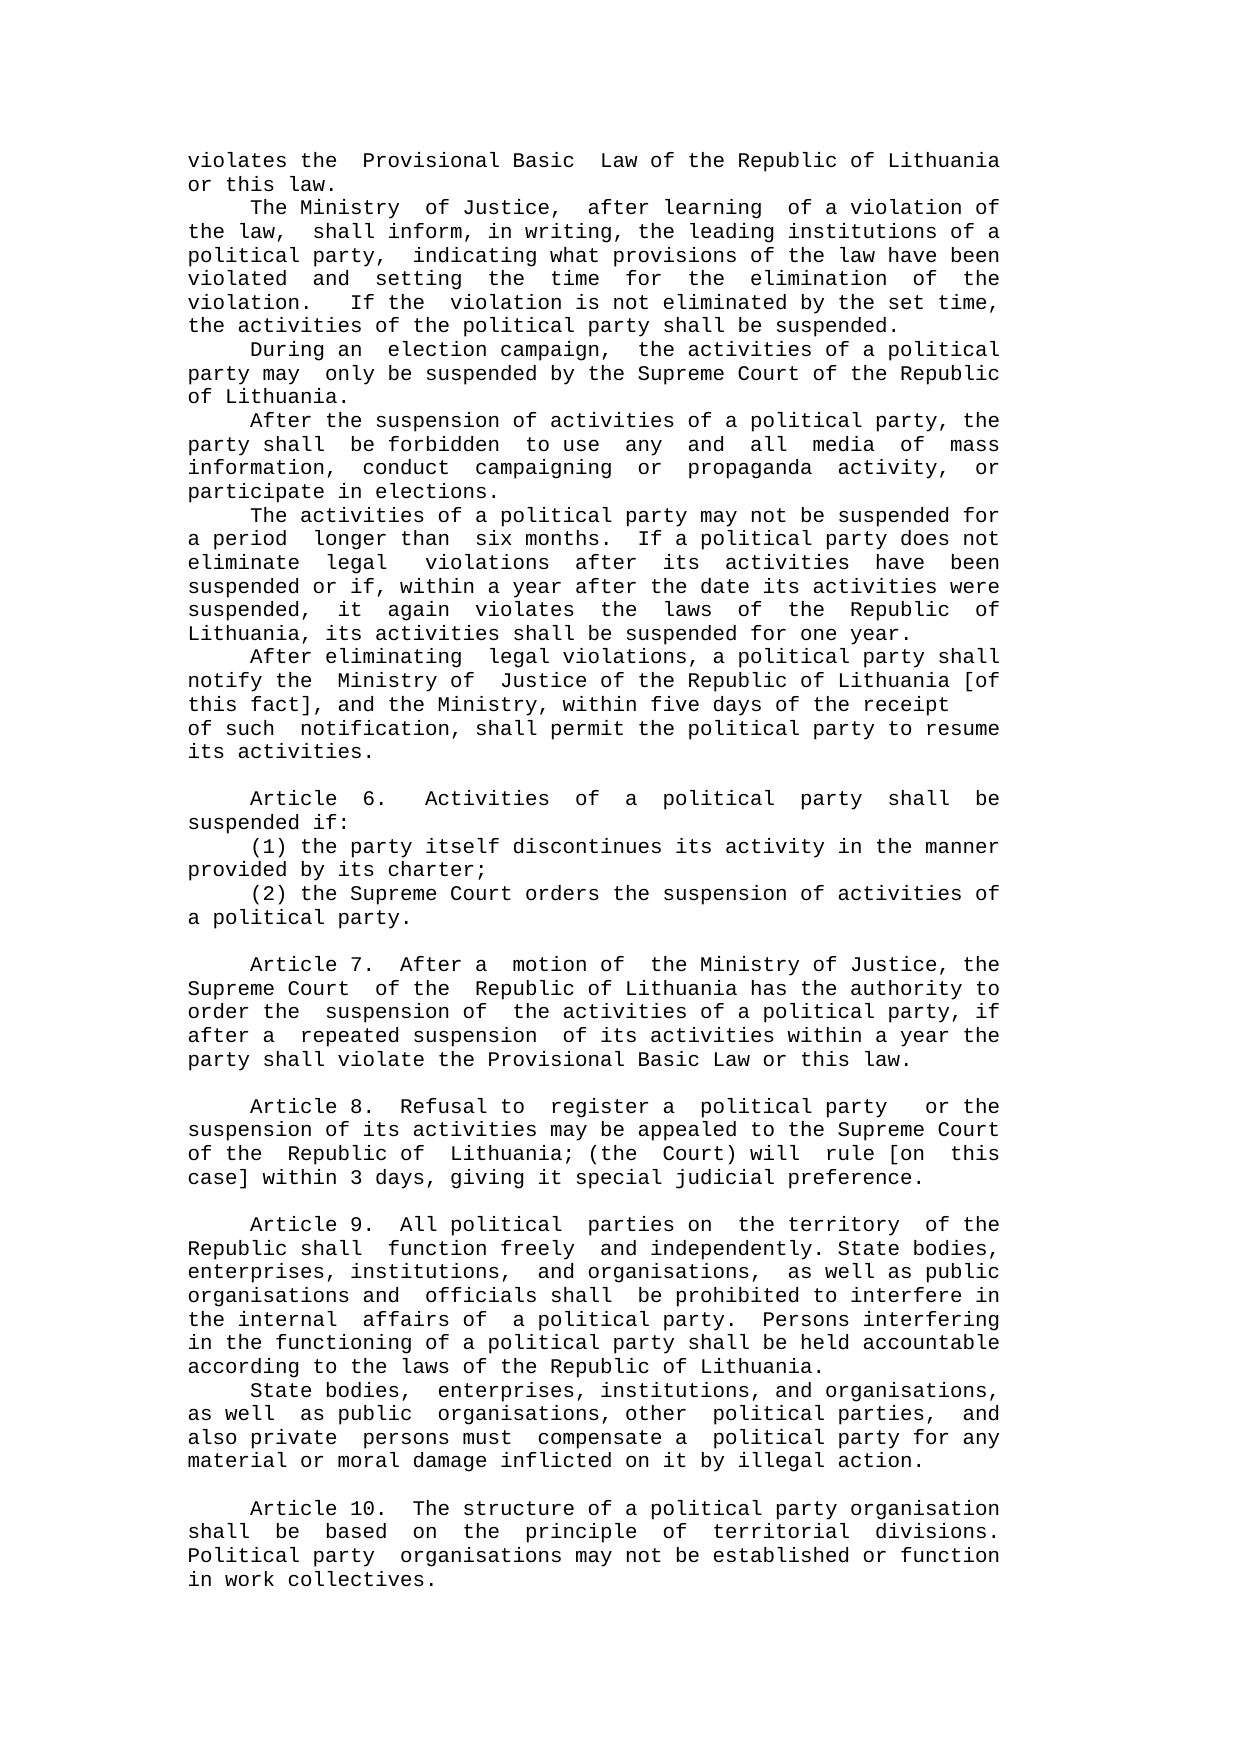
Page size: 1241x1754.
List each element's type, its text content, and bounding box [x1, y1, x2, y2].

text suspended if: [187, 812, 1053, 836]
text The activities of a political party may not be suspended for [187, 505, 1053, 528]
text After eliminating legal violations, a political party shall [187, 647, 1053, 670]
text violated and setting the time for the elimination of the [187, 268, 1053, 292]
text provided by its charter; [187, 859, 1053, 883]
text case] within 3 days, giving it special judicial preference. [187, 1167, 1053, 1190]
text in the functioning of a political party shall be held accountable [187, 1332, 1053, 1356]
text Lithuania, its activities shall be suspended for one year. [187, 623, 1053, 647]
text this fact], and the Ministry, within five days of the receipt [187, 694, 1053, 717]
text the law, shall inform, in writing, the leading institutions of a [187, 221, 1053, 244]
text a political party. [187, 907, 1053, 930]
text material or moral damage inflicted on it by illegal action. [187, 1451, 1053, 1474]
text of such notification, shall permit the political party to resume [187, 717, 1053, 741]
text Article 8. Refusal to register a political party or the [187, 1096, 1053, 1119]
text (1) the party itself discontinues its activity in the manner [187, 836, 1053, 859]
text State bodies, enterprises, institutions, and organisations, [187, 1379, 1053, 1403]
text After the suspension of activities of a political party, the [187, 410, 1053, 434]
text in work collectives. [187, 1569, 1053, 1592]
text political party, indicating what provisions of the law have been [187, 244, 1053, 268]
text the activities of the political party shall be suspended. [187, 316, 1053, 339]
text party shall violate the Provisional Basic Law or this law. [187, 1048, 1053, 1072]
text Article 7. After a motion of the Ministry of Justice, the [187, 954, 1053, 978]
text its activities. [187, 741, 1053, 765]
text a period longer than six months. If a political party does not [187, 528, 1053, 552]
text Political party organisations may not be established or function [187, 1545, 1053, 1569]
text Supreme Court of the Republic of Lithuania has the authority to [187, 978, 1053, 1001]
text The Ministry of Justice, after learning of a violation of [187, 197, 1053, 221]
text suspended or if, within a year after the date its activities were [187, 576, 1053, 599]
text after a repeated suspension of its activities within a year the [187, 1025, 1053, 1048]
text order the suspension of the activities of a political party, if [187, 1001, 1053, 1025]
text Republic shall function freely and independently. State bodies, [187, 1238, 1053, 1261]
text (2) the Supreme Court orders the suspension of activities of [187, 883, 1053, 907]
text Article 9. All political parties on the territory of the [187, 1214, 1053, 1238]
text enterprises, institutions, and organisations, as well as public [187, 1261, 1053, 1285]
text according to the laws of the Republic of Lithuania. [187, 1356, 1053, 1379]
text or this law. [187, 174, 1053, 197]
text the internal affairs of a political party. Persons interfering [187, 1309, 1053, 1332]
text party may only be suspended by the Supreme Court of the Republic [187, 363, 1053, 386]
text Article 10. The structure of a political party organisation [187, 1498, 1053, 1521]
text of Lithuania. [187, 386, 1053, 410]
text participate in elections. [187, 481, 1053, 505]
text of the Republic of Lithuania; (the Court) will rule [on this [187, 1143, 1053, 1167]
text eliminate legal violations after its activities have been [187, 552, 1053, 576]
text violates the Provisional Basic Law of the Republic of Lithuania [187, 150, 1053, 174]
text organisations and officials shall be prohibited to interfere in [187, 1285, 1053, 1309]
text also private persons must compensate a political party for any [187, 1427, 1053, 1451]
text notify the Ministry of Justice of the Republic of Lithuania [of [187, 670, 1053, 694]
text shall be based on the principle of territorial divisions. [187, 1521, 1053, 1545]
text information, conduct campaigning or propaganda activity, or [187, 457, 1053, 481]
text Article 6. Activities of a political party shall be [187, 788, 1053, 812]
text party shall be forbidden to use any and all media of mass [187, 434, 1053, 457]
text suspension of its activities may be appealed to the Supreme Court [187, 1119, 1053, 1143]
text During an election campaign, the activities of a political [187, 339, 1053, 363]
text as well as public organisations, other political parties, and [187, 1403, 1053, 1427]
text suspended, it again violates the laws of the Republic of [187, 599, 1053, 623]
text violation. If the violation is not eliminated by the set time, [187, 292, 1053, 316]
